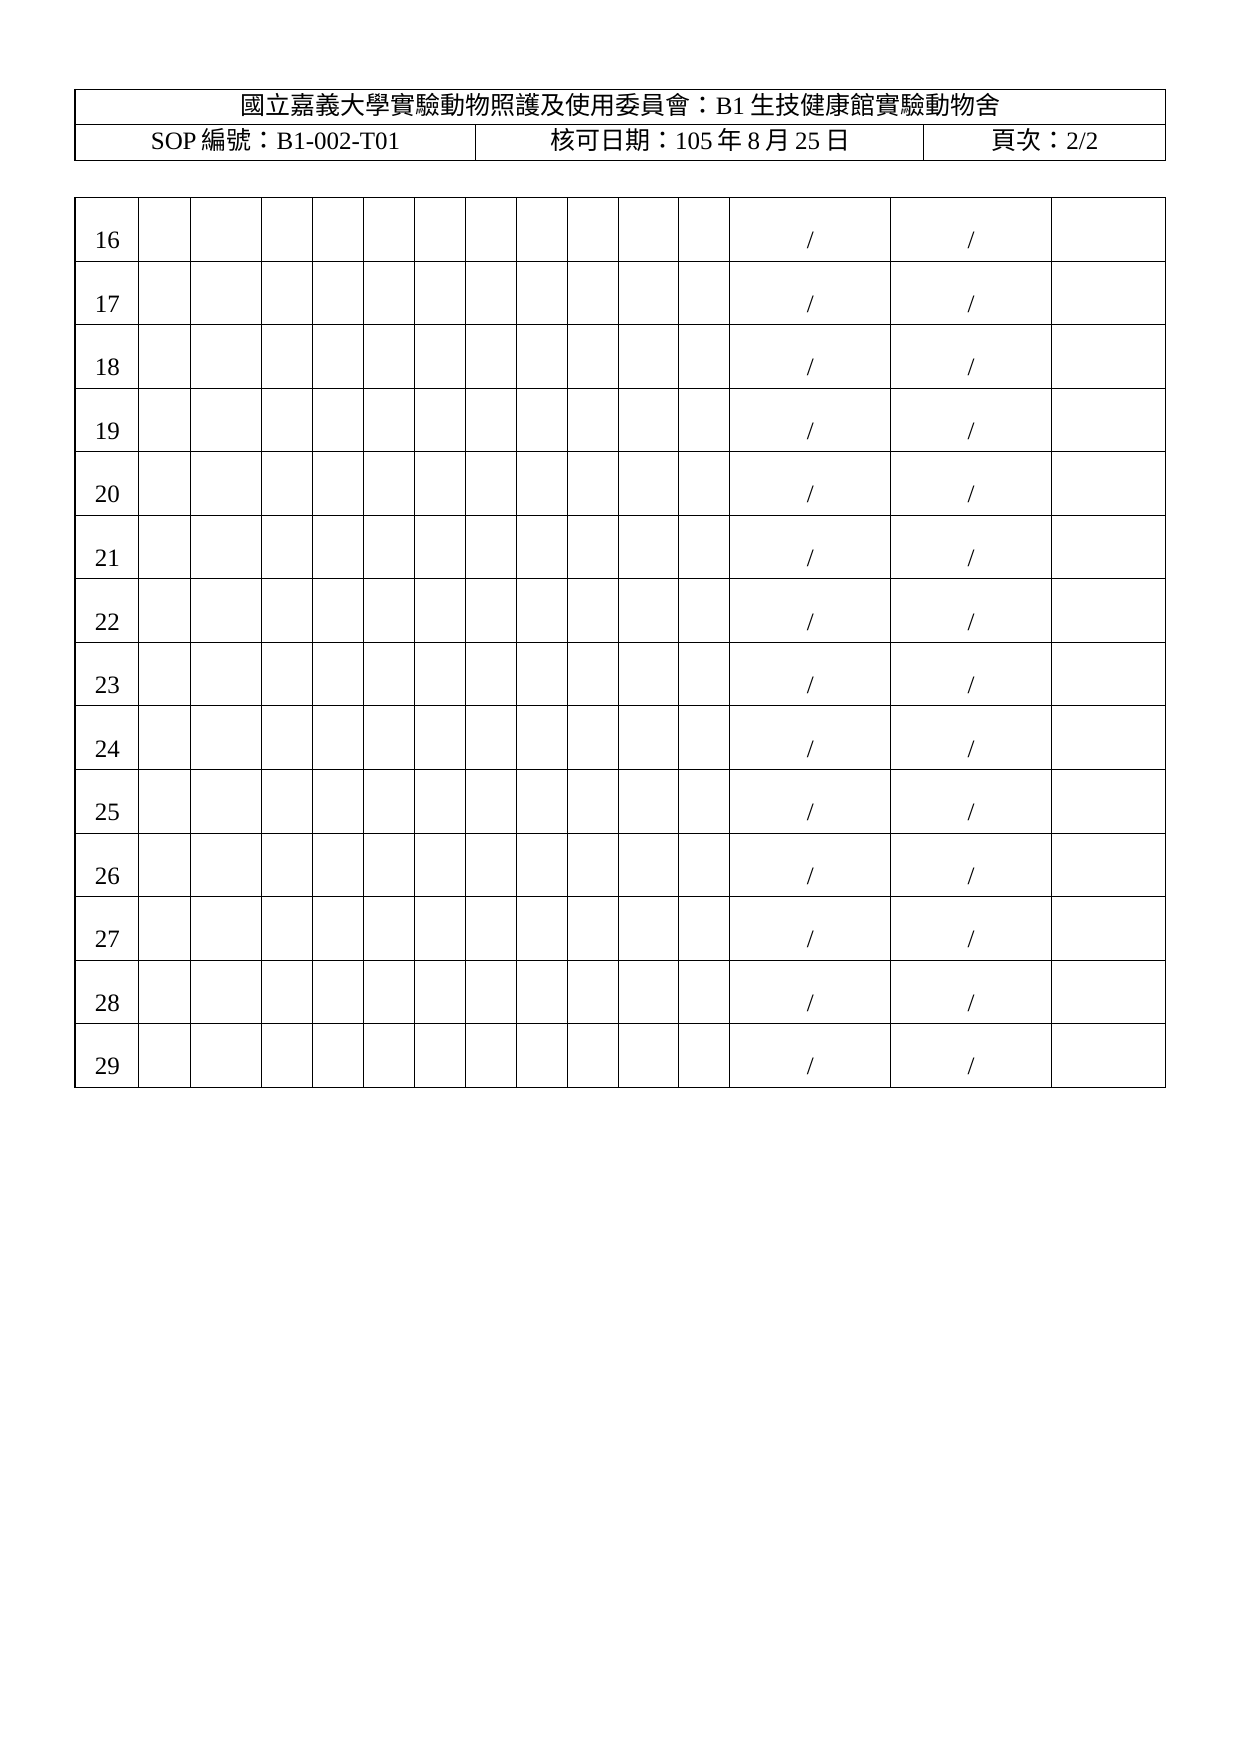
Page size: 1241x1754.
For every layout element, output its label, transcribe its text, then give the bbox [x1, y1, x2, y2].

table_cell [619, 770, 678, 832]
table_cell 24 [76, 706, 138, 769]
table_cell [313, 897, 363, 959]
table_cell / [891, 198, 1051, 261]
table_cell [191, 643, 261, 705]
table_cell [466, 961, 516, 1023]
table_cell [517, 325, 567, 388]
table_cell [679, 897, 729, 959]
table_cell [517, 389, 567, 451]
table_cell [364, 1024, 414, 1087]
table_cell / [730, 452, 890, 515]
table_cell [466, 579, 516, 642]
table_cell [517, 643, 567, 705]
table_cell [364, 262, 414, 324]
table_cell 17 [76, 262, 138, 324]
table_cell [139, 389, 190, 451]
table_cell [313, 770, 363, 832]
table_cell [466, 452, 516, 515]
table_cell [679, 834, 729, 896]
table_cell [679, 1024, 729, 1087]
table_cell / [891, 961, 1051, 1023]
table_cell [679, 961, 729, 1023]
table_cell [619, 579, 678, 642]
table_cell [313, 706, 363, 769]
table_cell [568, 961, 618, 1023]
table_cell / [891, 643, 1051, 705]
table_cell [139, 897, 190, 959]
table_cell [619, 389, 678, 451]
table_cell [679, 706, 729, 769]
table_cell [191, 516, 261, 578]
table_cell [139, 706, 190, 769]
table_cell [1052, 897, 1165, 959]
table_cell [466, 706, 516, 769]
table_cell [191, 897, 261, 959]
table_cell [364, 897, 414, 959]
table_cell / [730, 325, 890, 388]
table_cell [313, 389, 363, 451]
table_cell [466, 325, 516, 388]
table_cell [139, 834, 190, 896]
table_cell [139, 198, 190, 261]
table_cell [191, 579, 261, 642]
table_cell [364, 706, 414, 769]
table_cell [262, 770, 312, 832]
table_cell [517, 770, 567, 832]
table_cell [619, 1024, 678, 1087]
table_cell [619, 897, 678, 959]
table_cell [191, 325, 261, 388]
table_cell [262, 325, 312, 388]
table_cell [262, 262, 312, 324]
table_cell [619, 262, 678, 324]
table_cell [466, 643, 516, 705]
table_cell [679, 325, 729, 388]
table_cell / [730, 643, 890, 705]
table_cell [191, 834, 261, 896]
table_cell [415, 897, 465, 959]
table_cell [517, 198, 567, 261]
table_cell [262, 643, 312, 705]
table_cell 28 [76, 961, 138, 1023]
table_cell [568, 1024, 618, 1087]
table_cell [568, 325, 618, 388]
table_cell [679, 452, 729, 515]
table_cell 22 [76, 579, 138, 642]
table_cell / [891, 325, 1051, 388]
table_cell [415, 452, 465, 515]
table_cell [1052, 770, 1165, 832]
table_cell [364, 834, 414, 896]
table_cell [1052, 961, 1165, 1023]
table_cell [1052, 198, 1165, 261]
table_cell 16 [76, 198, 138, 261]
table_cell / [730, 579, 890, 642]
table_cell [313, 325, 363, 388]
table_cell [517, 897, 567, 959]
table_cell [415, 262, 465, 324]
table_cell [517, 516, 567, 578]
table_cell [415, 1024, 465, 1087]
table_cell [619, 198, 678, 261]
table_cell [568, 198, 618, 261]
table_cell / [730, 198, 890, 261]
table_cell [679, 516, 729, 578]
table_cell [517, 452, 567, 515]
table_cell [139, 516, 190, 578]
table_cell [1052, 516, 1165, 578]
table_cell [139, 643, 190, 705]
table_cell / [730, 897, 890, 959]
table_cell [517, 1024, 567, 1087]
table_cell [364, 643, 414, 705]
table_cell [619, 706, 678, 769]
table_cell / [891, 1024, 1051, 1087]
table_cell 18 [76, 325, 138, 388]
table_cell 23 [76, 643, 138, 705]
table_cell [517, 961, 567, 1023]
table_cell [679, 579, 729, 642]
table_cell / [891, 452, 1051, 515]
table_cell 25 [76, 770, 138, 832]
table_cell [619, 516, 678, 578]
table_cell / [891, 834, 1051, 896]
table_cell [364, 198, 414, 261]
table_cell 19 [76, 389, 138, 451]
table_cell [1052, 1024, 1165, 1087]
table_cell / [891, 389, 1051, 451]
table_cell [313, 262, 363, 324]
table_cell [619, 643, 678, 705]
table_cell [415, 834, 465, 896]
table_cell / [730, 516, 890, 578]
table_cell [679, 770, 729, 832]
table_cell [568, 706, 618, 769]
table_cell [568, 770, 618, 832]
table_cell [191, 262, 261, 324]
table_cell [466, 389, 516, 451]
table_cell [313, 579, 363, 642]
table_cell [517, 262, 567, 324]
table_cell [313, 834, 363, 896]
table_cell [262, 834, 312, 896]
table_cell [364, 579, 414, 642]
table_cell [139, 770, 190, 832]
table_cell [139, 579, 190, 642]
table_cell 29 [76, 1024, 138, 1087]
table_cell / [730, 389, 890, 451]
table_cell [679, 389, 729, 451]
table_cell [1052, 325, 1165, 388]
table_cell [262, 897, 312, 959]
table_cell [568, 262, 618, 324]
table_cell [364, 325, 414, 388]
table_cell [1052, 834, 1165, 896]
table_cell [139, 262, 190, 324]
table_cell [568, 389, 618, 451]
table_cell [139, 325, 190, 388]
table_cell [262, 516, 312, 578]
table_cell [1052, 579, 1165, 642]
table_cell [466, 1024, 516, 1087]
table_cell [619, 452, 678, 515]
table_cell [415, 389, 465, 451]
table_cell [139, 452, 190, 515]
table_cell [1052, 452, 1165, 515]
table_cell [191, 770, 261, 832]
table_cell [415, 579, 465, 642]
table_cell [313, 516, 363, 578]
table_cell [466, 897, 516, 959]
table_cell [1052, 389, 1165, 451]
table_cell [679, 643, 729, 705]
table_cell [313, 452, 363, 515]
table_cell / [891, 770, 1051, 832]
table_cell [364, 516, 414, 578]
table_cell [415, 516, 465, 578]
table_cell [313, 1024, 363, 1087]
table_cell [262, 706, 312, 769]
table_cell 21 [76, 516, 138, 578]
table_cell [517, 579, 567, 642]
table_cell [191, 389, 261, 451]
table_cell [679, 262, 729, 324]
table_cell [262, 389, 312, 451]
table_cell [415, 706, 465, 769]
table_cell [568, 579, 618, 642]
table_cell [191, 961, 261, 1023]
table_cell [1052, 262, 1165, 324]
table_cell [364, 961, 414, 1023]
table_cell [191, 198, 261, 261]
table_cell [139, 1024, 190, 1087]
table_cell [1052, 643, 1165, 705]
table_cell [466, 834, 516, 896]
table_cell [568, 516, 618, 578]
table_cell [139, 961, 190, 1023]
table_cell [619, 834, 678, 896]
table_cell [1052, 706, 1165, 769]
table_cell / [730, 1024, 890, 1087]
table_cell [364, 770, 414, 832]
table_cell [619, 325, 678, 388]
table_cell / [730, 262, 890, 324]
table_cell / [891, 579, 1051, 642]
table_cell [466, 770, 516, 832]
table_cell [313, 961, 363, 1023]
table_cell [679, 198, 729, 261]
table_cell [262, 961, 312, 1023]
table_cell [415, 198, 465, 261]
table_cell [568, 452, 618, 515]
table_cell [415, 961, 465, 1023]
table_cell / [730, 770, 890, 832]
table_cell [415, 325, 465, 388]
table_cell / [730, 706, 890, 769]
table_cell [313, 198, 363, 261]
table_cell [466, 262, 516, 324]
table_cell / [891, 897, 1051, 959]
table_cell [517, 834, 567, 896]
table_cell / [730, 961, 890, 1023]
table_cell [313, 643, 363, 705]
table_cell / [891, 262, 1051, 324]
table_cell / [891, 516, 1051, 578]
table_cell 26 [76, 834, 138, 896]
table_cell [619, 961, 678, 1023]
table_cell / [891, 706, 1051, 769]
table_cell [262, 1024, 312, 1087]
table_cell [568, 643, 618, 705]
table_cell [568, 834, 618, 896]
table_cell [415, 643, 465, 705]
table_cell [262, 579, 312, 642]
table_cell [517, 706, 567, 769]
table_cell [466, 516, 516, 578]
table_cell [191, 1024, 261, 1087]
table_cell [191, 452, 261, 515]
table_cell [415, 770, 465, 832]
table_cell [191, 706, 261, 769]
table_cell [262, 198, 312, 261]
table_cell [364, 389, 414, 451]
table_cell 20 [76, 452, 138, 515]
table_cell 27 [76, 897, 138, 959]
table_cell [466, 198, 516, 261]
table_cell [568, 897, 618, 959]
table_cell / [730, 834, 890, 896]
table_cell [262, 452, 312, 515]
table_cell [364, 452, 414, 515]
